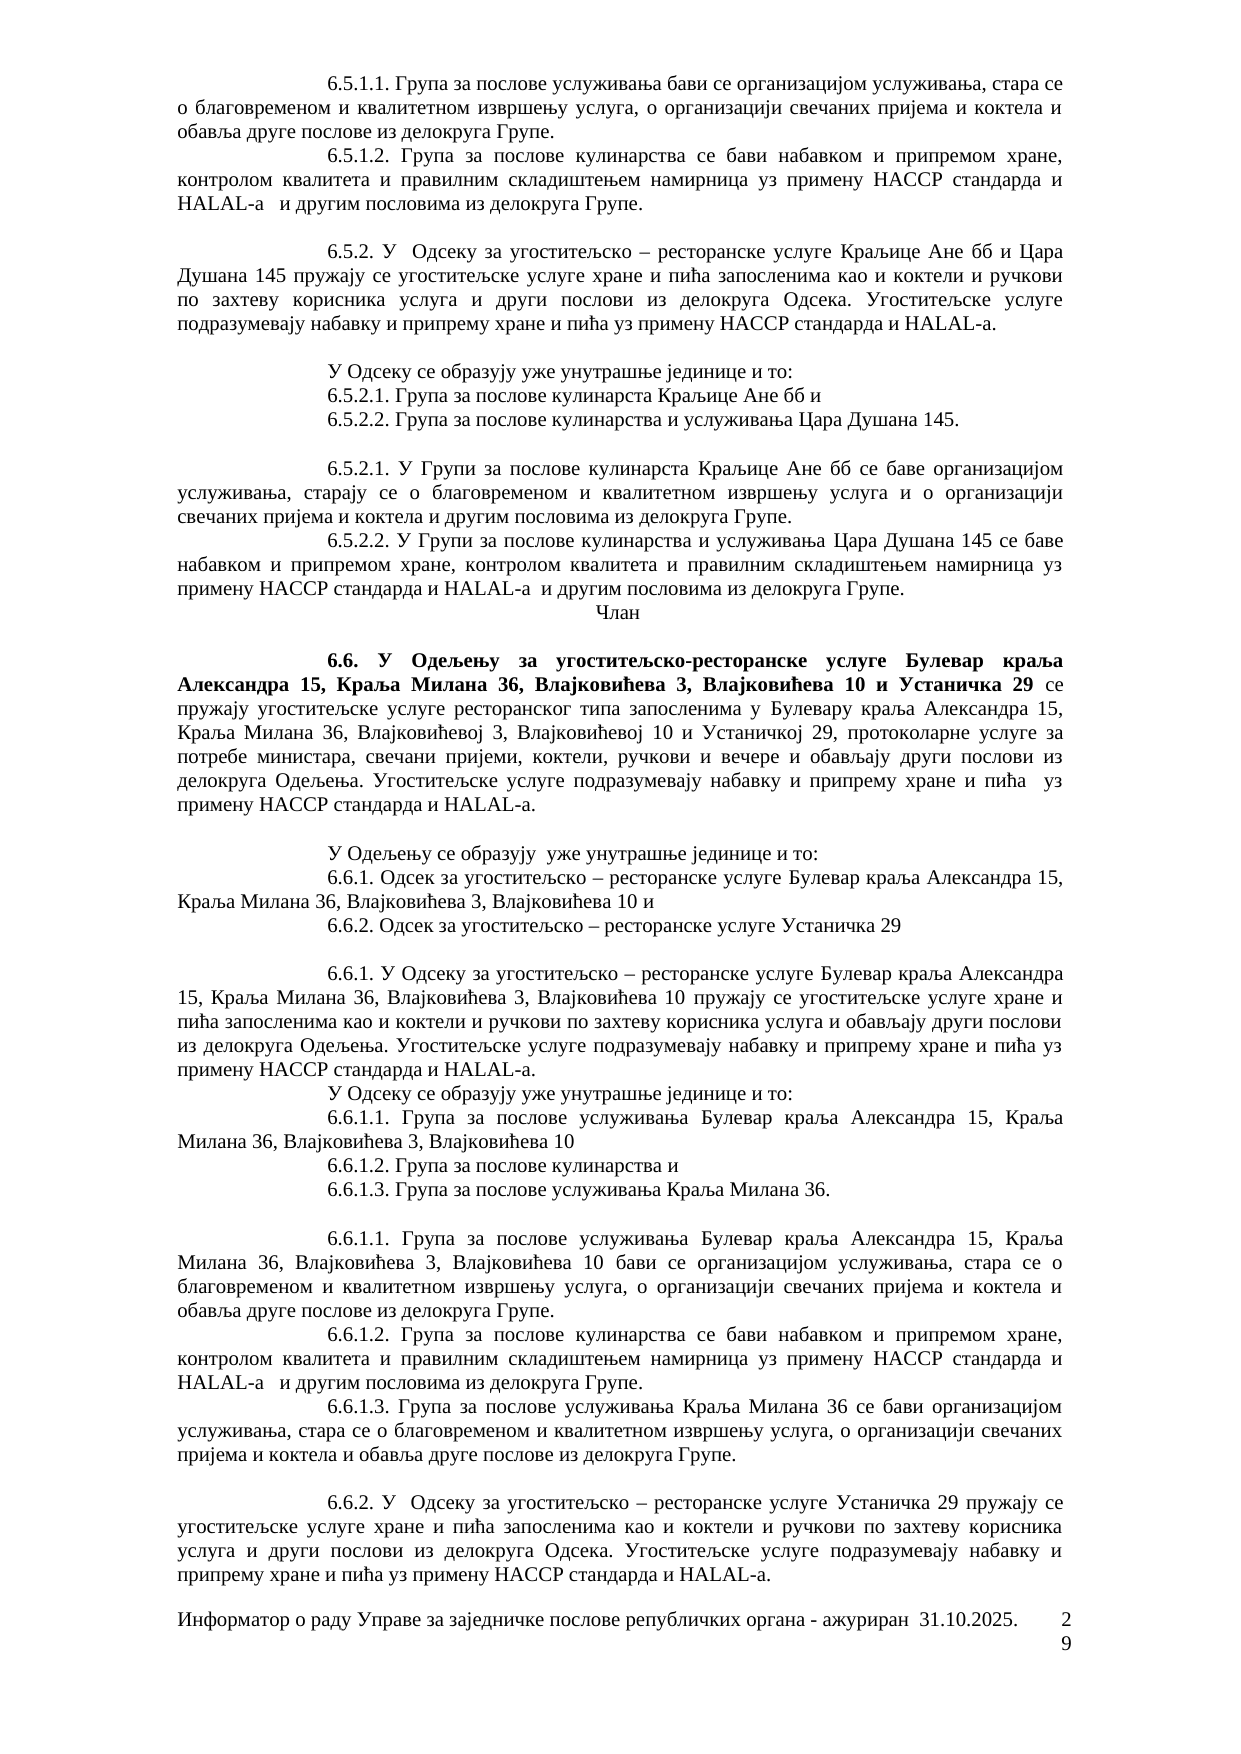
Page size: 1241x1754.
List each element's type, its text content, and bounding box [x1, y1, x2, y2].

text У Одсеку се образују уже унутрашње јединице и то: [177, 1081, 1063, 1105]
text 6.6.1. Одсек за угоститељско – ресторанске услуге Булевар краља Александра 15, Краља Милана 36, Влајковићева 3, Влајковићева 10 и [177, 864, 1063, 913]
text 6.6.2. Одсек за угоститељско – ресторанске услуге Устаничка 29 [177, 913, 1063, 937]
text 6.6.2. У Одсеку за угоститељско – ресторанске услуге Устаничка 29 пружају се угоститељске услуге хране и пића запосленима као и коктели и ручкови по захтеву корисника услуга и други послови из делокруга Одсека. Угоститељске услуге подразумевају набавку и припрему хране и пића уз примену НАССР стандарда и HALAL-a. [177, 1490, 1063, 1586]
text 6.5.2.1. Група за послове кулинарста Краљице Ане бб и [177, 383, 1063, 407]
text 6.6.1.1. Група за послове услуживања Булевар краља Александра 15, Краља Милана 36, Влајковићева 3, Влајковићева 10 бави се организацијом услуживања, стара се о благовременом и квалитетном извршењу услуга, о организацији свечаних пријема и коктела и обавља друге послове из делокруга Групе. [177, 1226, 1063, 1322]
text 6.5.1.1. Група за послове услуживања бави се организацијом услуживања, стара се о благовременом и квалитетном извршењу услуга, о организацији свечаних пријема и коктела и обавља друге послове из делокруга Групе. [177, 71, 1063, 143]
text 6.5.2. У Одсеку за угоститељско – ресторанске услуге Краљице Ане бб и Цара Душана 145 пружају се угоститељске услуге хране и пића запосленима као и коктели и ручкови по захтеву корисника услуга и други послови из делокруга Одсека. Угоститељске услуге подразумевају набавку и припрему хране и пића уз примену НАССР стандарда и HALAL-a. [177, 239, 1063, 335]
text У Одсеку се образују уже унутрашње јединице и то: [177, 359, 1063, 383]
text 6.6.1.3. Група за послове услуживања Краља Милана 36. [177, 1177, 1063, 1201]
text 6.5.2.1. У Групи за послове кулинарста Краљице Ане бб се баве организацијом услуживања, старају се о благовременом и квалитетном извршењу услуга и о организацији свечаних пријема и коктела и другим пословима из делокруга Групе. [177, 456, 1063, 528]
text 6.6.1.3. Група за послове услуживања Краља Милана 36 се бави организацијом услуживања, стара се о благовременом и квалитетном извршењу услуга, о организацији свечаних пријема и коктела и обавља друге послове из делокруга Групе. [177, 1394, 1063, 1466]
text 6.5.2.2. Група за послове кулинарства и услуживања Цара Душана 145. [177, 407, 1063, 431]
text 6.5.2.2. У Групи за послове кулинарства и услуживања Цара Душана 145 се баве набавком и припремом хране, контролом квалитета и правилним складиштењем намирница уз примену НАССР стандарда и HALAL-a и другим пословима из делокруга Групе. [177, 528, 1063, 600]
text 6.6.1.2. Група за послове кулинарства се бави набавком и припремом хране, контролом квалитета и правилним складиштењем намирница уз примену НАССР стандарда и HALAL-a и другим пословима из делокруга Групе. [177, 1322, 1063, 1394]
text Члан [177, 600, 1063, 624]
text 6.5.1.2. Група за послове кулинарства се бави набавком и припремом хране, контролом квалитета и правилним складиштењем намирница уз примену НАССР стандарда и HALAL-a и другим пословима из делокруга Групе. [177, 143, 1063, 215]
text 6.6. У Одељењу за угоститељско-ресторанске услуге Булевар краља Александра 15, Краља Милана 36, Влајковићева 3, Влајковићева 10 и Устаничка 29 се пружају угоститељске услуге ресторанског типа запосленима у Булевару краља Александра 15, Краља Милана 36, Влајковићевој 3, Влајковићевој 10 и Устаничкој 29, протоколарне услуге за потребе министара, свечани пријеми, коктели, ручкови и вечере и обављају други послови из делокруга Одељења. Угоститељске услуге подразумевају набавку и припрему хране и пића уз примену НАССР стандарда и HALAL-a. [177, 648, 1063, 816]
text 6.6.1.1. Група за послове услуживања Булевар краља Александра 15, Краља Милана 36, Влајковићева 3, Влајковићева 10 [177, 1105, 1063, 1153]
text 6.6.1.2. Група за послове кулинарства и [177, 1153, 1063, 1177]
text 6.6.1. У Одсеку за угоститељско – ресторанске услуге Булевар краља Александра 15, Краља Милана 36, Влајковићева 3, Влајковићева 10 пружају се угоститељске услуге хране и пића запосленима као и коктели и ручкови по захтеву корисника услуга и обављају други послови из делокруга Одељења. Угоститељске услуге подразумевају набавку и припрему хране и пића уз примену НАССР стандарда и HALAL-a. [177, 961, 1063, 1081]
text У Одељењу се образују уже унутрашње јединице и то: [177, 841, 1063, 864]
